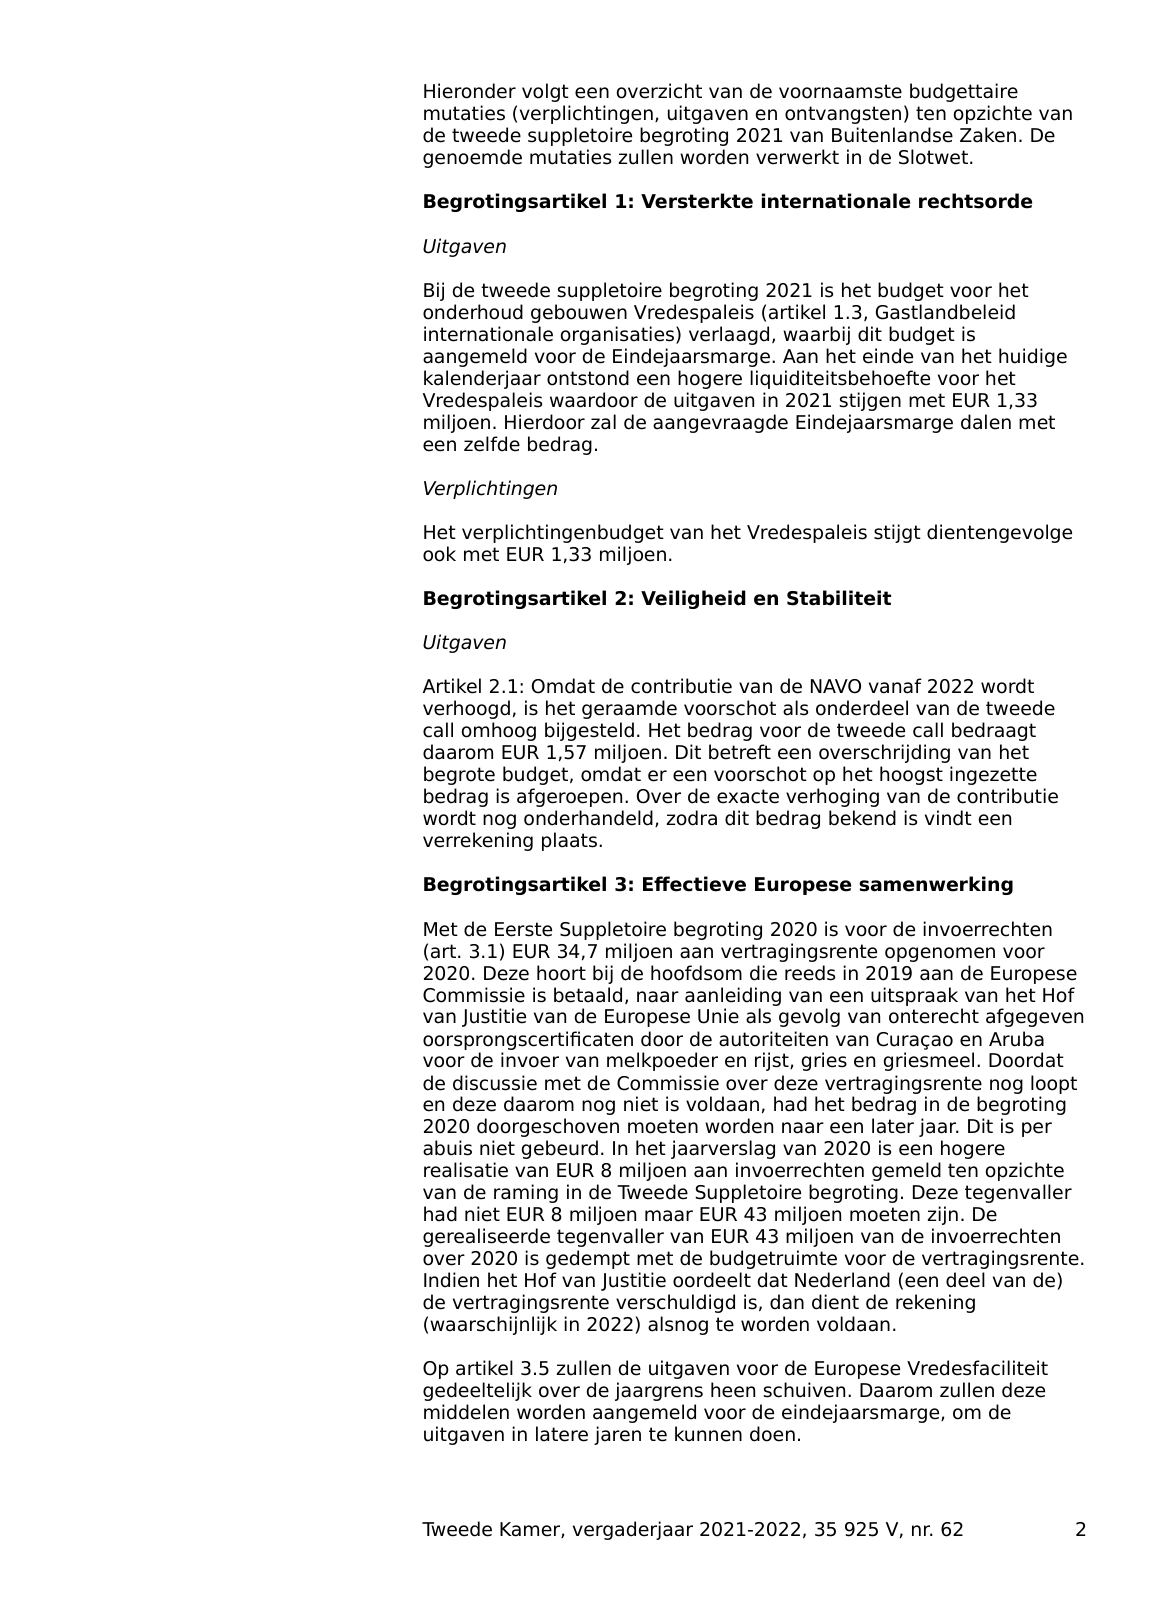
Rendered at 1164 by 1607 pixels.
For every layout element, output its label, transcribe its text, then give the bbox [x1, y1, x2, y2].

text Op artikel 3.5 zullen de uitgaven voor de Europese Vredesfaciliteit gedeeltelijk over de jaargrens heen schuiven. Daarom zullen deze middelen worden aangemeld voor de eindejaarsmarge, om de uitgaven in latere jaren te kunnen doen. [422, 1358, 1087, 1446]
text Het verplichtingenbudget van het Vredespaleis stijgt dientengevolge ook met EUR 1,33 miljoen. [422, 522, 1087, 566]
text Hieronder volgt een overzicht van de voornaamste budgettaire mutaties (verplichtingen, uitgaven en ontvangsten) ten opzichte van de tweede suppletoire begroting 2021 van Buitenlandse Zaken. De genoemde mutaties zullen worden verwerkt in de Slotwet. [422, 81, 1087, 169]
text Artikel 2.1: Omdat de contributie van de NAVO vanaf 2022 wordt verhoogd, is het geraamde voorschot als onderdeel van de tweede call omhoog bijgesteld. Het bedrag voor de tweede call bedraagt daarom EUR 1,57 miljoen. Dit betreft een overschrijding van het begrote budget, omdat er een voorschot op het hoogst ingezette bedrag is afgeroepen. Over de exacte verhoging van de contributie wordt nog onderhandeld, zodra dit bedrag bekend is vindt een verrekening plaats. [422, 676, 1087, 852]
subtitle Begrotingsartikel 2: Veiligheid en Stabiliteit [422, 588, 1087, 610]
subtitle Verplichtingen [422, 478, 1087, 500]
text Met de Eerste Suppletoire begroting 2020 is voor de invoerrechten (art. 3.1) EUR 34,7 miljoen aan vertragingsrente opgenomen voor 2020. Deze hoort bij de hoofdsom die reeds in 2019 aan de Europese Commissie is betaald, naar aanleiding van een uitspraak van het Hof van Justitie van de Europese Unie als gevolg van onterecht afgegeven oorsprongscertificaten door de autoriteiten van Curaçao en Aruba voor de invoer van melkpoeder en rijst, gries en griesmeel. Doordat de discussie met de Commissie over deze vertragingsrente nog loopt en deze daarom nog niet is voldaan, had het bedrag in de begroting 2020 doorgeschoven moeten worden naar een later jaar. Dit is per abuis niet gebeurd. In het jaarverslag van 2020 is een hogere realisatie van EUR 8 miljoen aan invoerrechten gemeld ten opzichte van de raming in de Tweede Suppletoire begroting. Deze tegenvaller had niet EUR 8 miljoen maar EUR 43 miljoen moeten zijn. De gerealiseerde tegenvaller van EUR 43 miljoen van de invoerrechten over 2020 is gedempt met de budgetruimte voor de vertragingsrente. Indien het Hof van Justitie oordeelt dat Nederland (een deel van de) de vertragingsrente verschuldigd is, dan dient de rekening (waarschijnlijk in 2022) alsnog te worden voldaan. [422, 918, 1087, 1336]
subtitle Uitgaven [422, 236, 1087, 257]
subtitle Uitgaven [422, 632, 1087, 654]
subtitle Begrotingsartikel 1: Versterkte internationale rechtsorde [422, 191, 1087, 213]
subtitle Begrotingsartikel 3: Effectieve Europese samenwerking [422, 874, 1087, 896]
text Bij de tweede suppletoire begroting 2021 is het budget voor het onderhoud gebouwen Vredespaleis (artikel 1.3, Gastlandbeleid internationale organisaties) verlaagd, waarbij dit budget is aangemeld voor de Eindejaarsmarge. Aan het einde van het huidige kalenderjaar ontstond een hogere liquiditeitsbehoefte voor het Vredespaleis waardoor de uitgaven in 2021 stijgen met EUR 1,33 miljoen. Hierdoor zal de aangevraagde Eindejaarsmarge dalen met een zelfde bedrag. [422, 280, 1087, 456]
